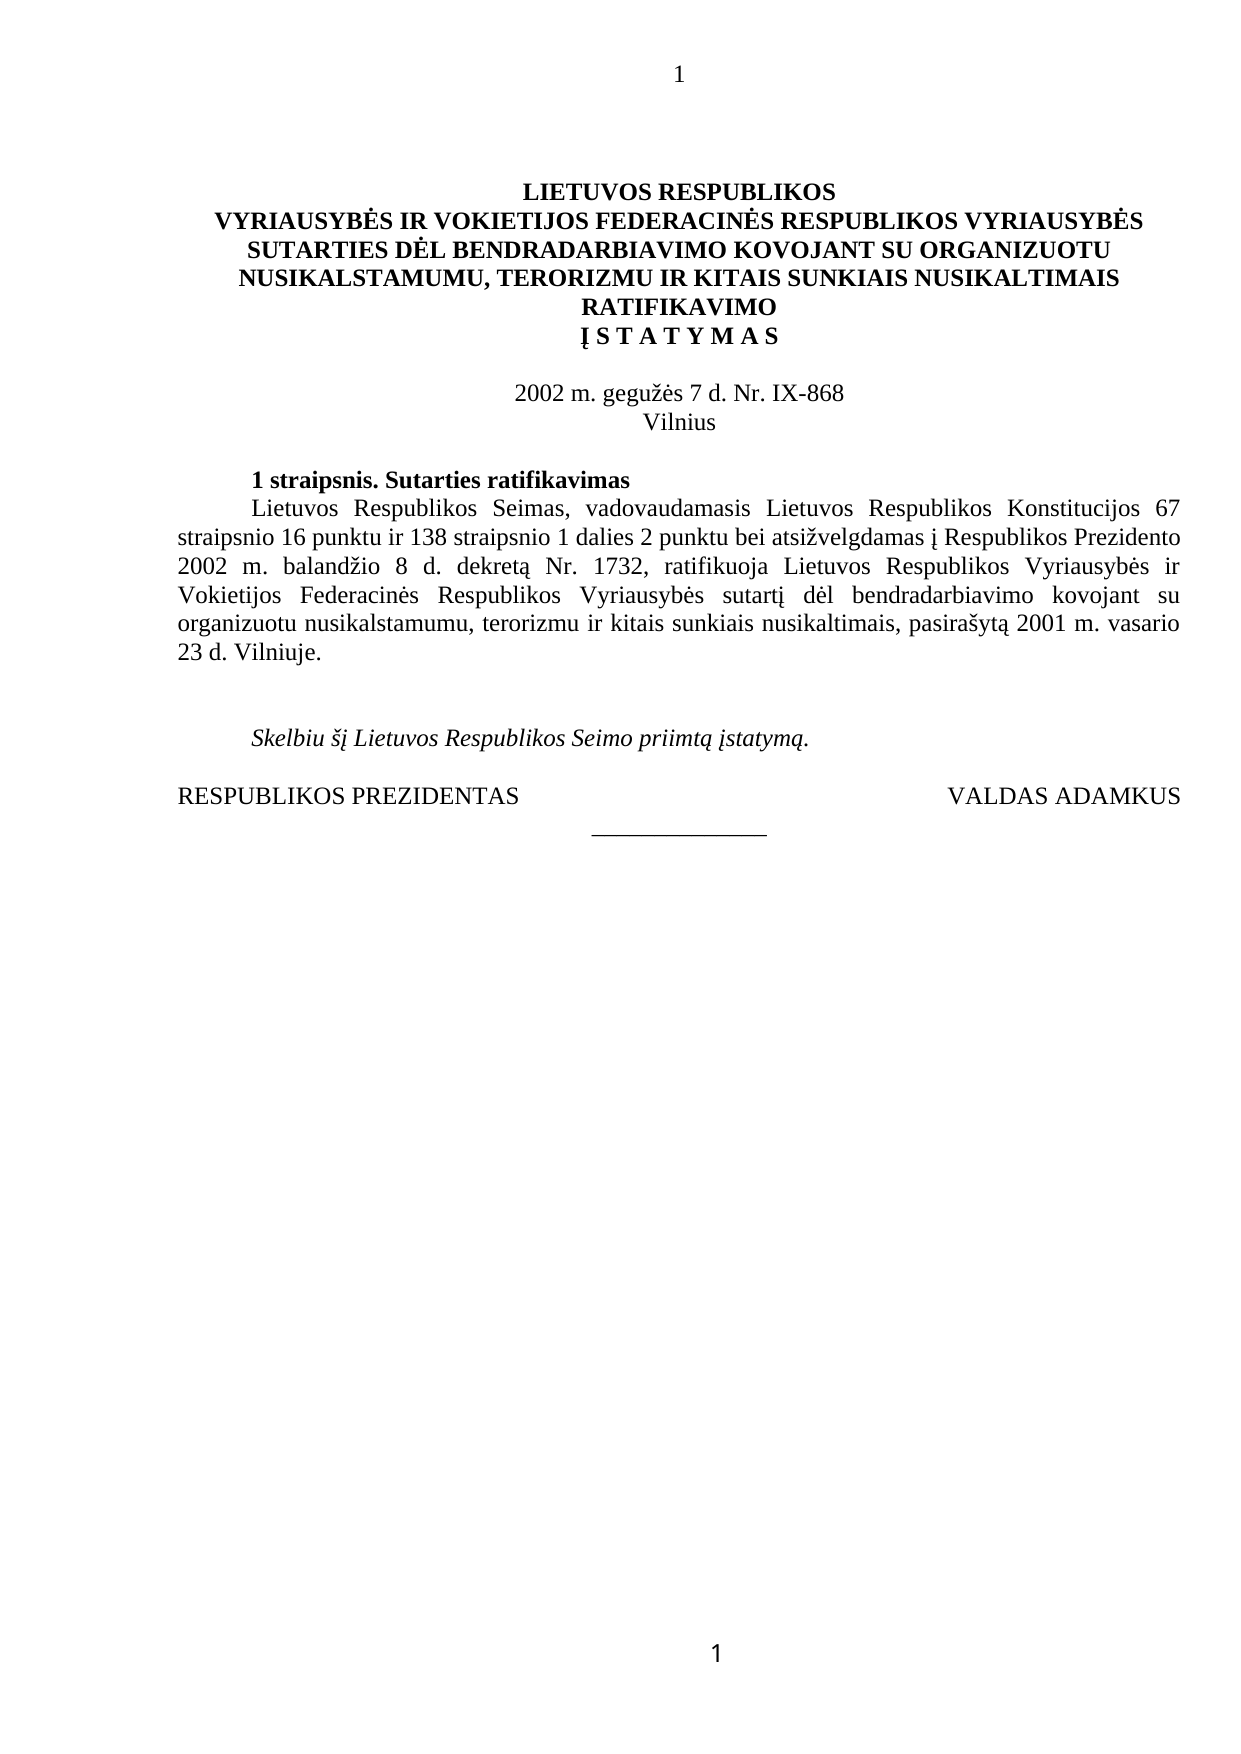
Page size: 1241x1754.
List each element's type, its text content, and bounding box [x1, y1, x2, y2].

text VYRIAUSYBĖS IR VOKIETIJOS FEDERACINĖS RESPUBLIKOS VYRIAUSYBĖS SUTARTIES DĖL BENDRADARBIAVIMO KOVOJANT SU ORGANIZUOTU NUSIKALSTAMUMU, TERORIZMU IR KITAIS SUNKIAIS NUSIKALTIMAIS RATIFIKAVIMO [177, 206, 1181, 321]
text Lietuvos Respublikos Seimas, vadovaudamasis Lietuvos Respublikos Konstitucijos 67 straipsnio 16 punktu ir 138 straipsnio 1 dalies 2 punktu bei atsižvelgdamas į Respublikos Prezidento 2002 m. balandžio 8 d. dekretą Nr. 1732, ratifikuoja Lietuvos Respublikos Vyriausybės ir Vokietijos Federacinės Respublikos Vyriausybės sutartį dėl bendradarbiavimo kovojant su organizuotu nusikalstamumu, terorizmu ir kitais sunkiais nusikaltimais, pasirašytą 2001 m. vasario 23 d. Vilniuje. [177, 493, 1181, 666]
text 2002 m. gegužės 7 d. Nr. IX-868 [177, 378, 1181, 407]
text LIETUVOS RESPUBLIKOS [177, 177, 1181, 206]
text ______________ [177, 810, 1181, 838]
text Skelbiu šį Lietuvos Respublikos Seimo priimtą įstatymą. [177, 723, 1181, 752]
text Vilnius [177, 407, 1181, 436]
text Į S T A T Y M A S [177, 321, 1181, 350]
text 1 straipsnis. Sutarties ratifikavimas [177, 465, 1181, 493]
text RESPUBLIKOS PREZIDENTAS VALDAS ADAMKUS [177, 781, 1181, 810]
